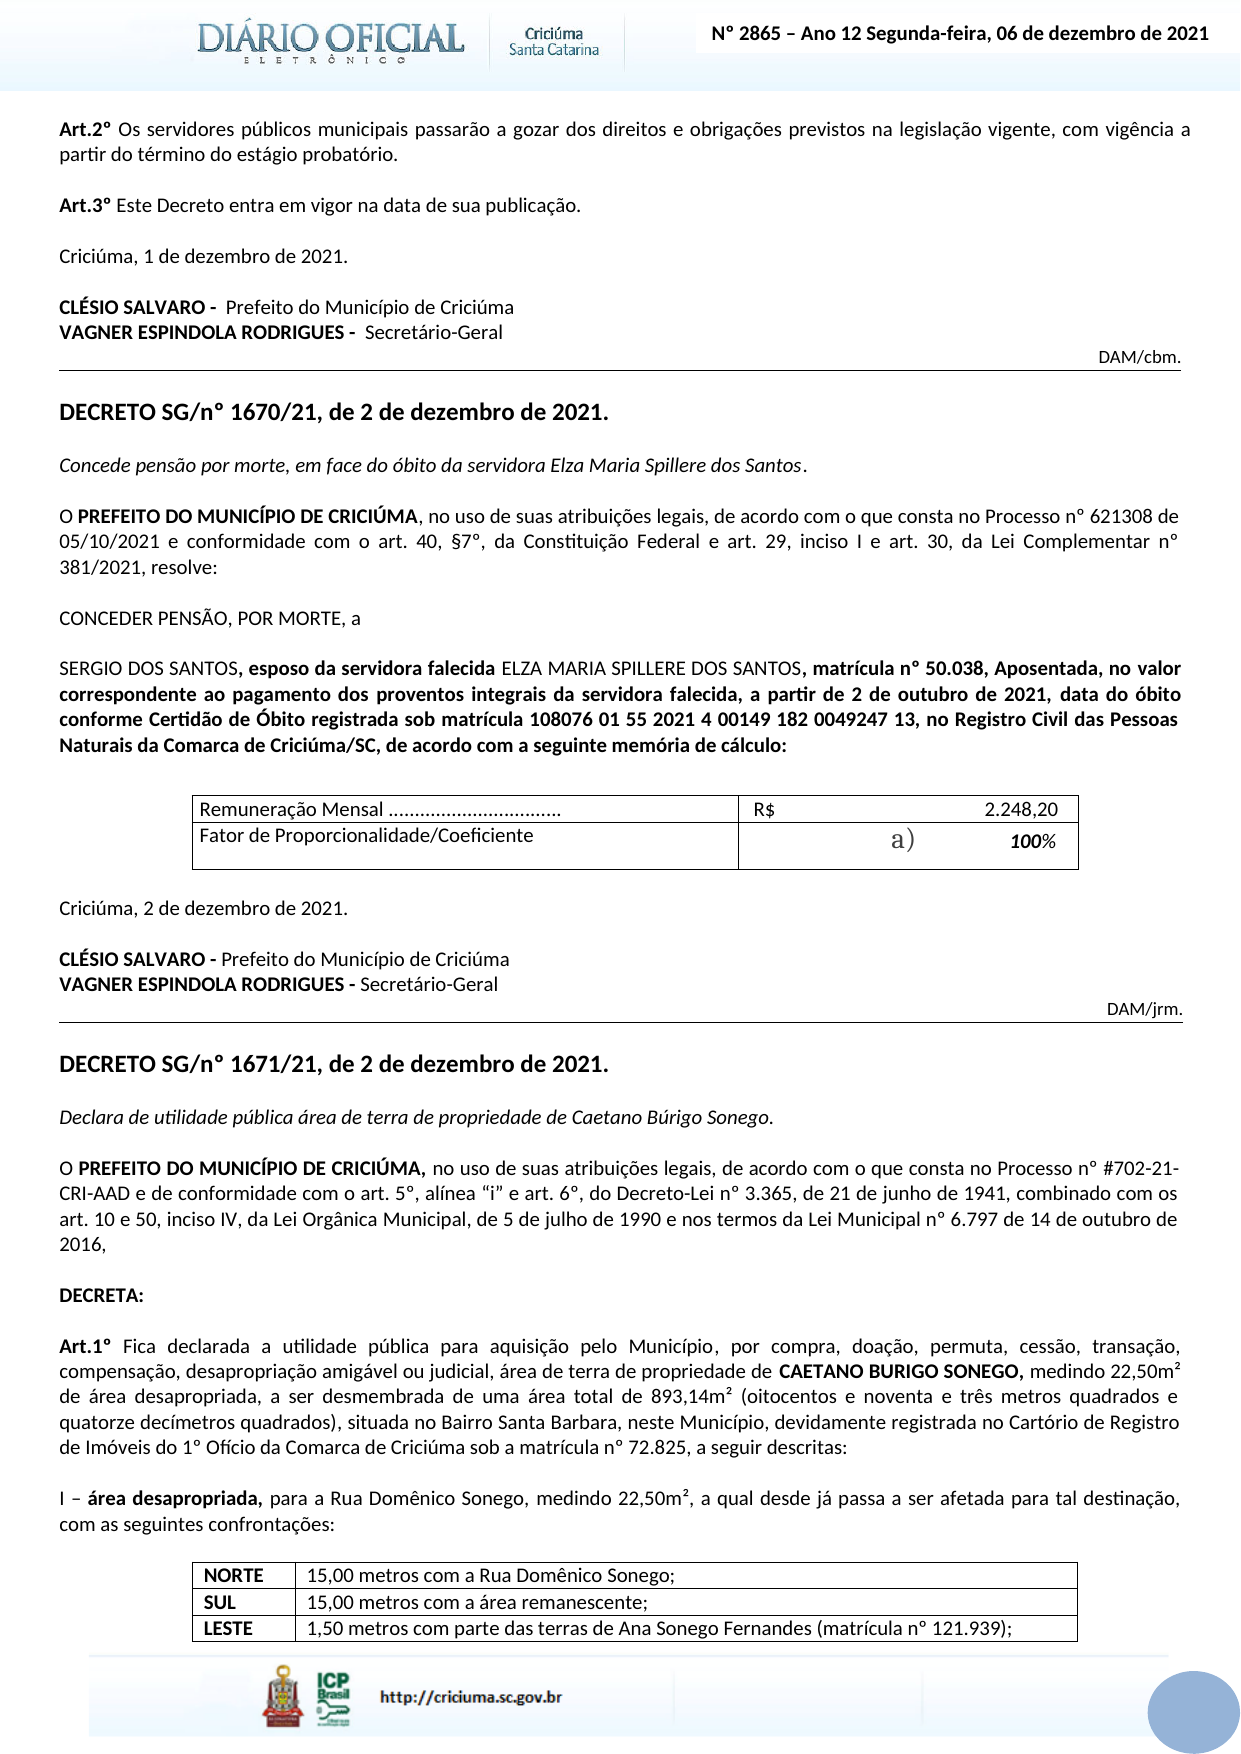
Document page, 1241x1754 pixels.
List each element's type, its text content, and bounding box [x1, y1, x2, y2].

table_cell LESTE [193, 1616, 295, 1641]
text DECRETO SG/nº 1670/21, de 2 de dezembro de 2021. [59, 396, 1183, 427]
table_cell 1,50 metros com parte das terras de Ana Sonego Fernandes (matrícula nº 121.939); [296, 1616, 1077, 1641]
text Art.1º Fica declarada a utilidade pública para aquisição pelo Município, por compra, doação, permuta, cessão, transação, compensação, desapropriação amigável ou judicial, área de terra de propriedade de CAETANO BURIGO SONEGO, medindo 22,50m² de área desapropriada, a ser desmembrada de uma área total de 893,14m² (oitocentos e noventa e três metros quadrados e quatorze decímetros quadrados), situada no Bairro Santa Barbara, neste Município, devidamente registrada no Cartório de Registro de Imóveis do 1º Ofício da Comarca de Criciúma sob a matrícula nº 72.825, a seguir descritas: [59, 1333, 1181, 1460]
table_cell Fator de Proporcionalidade/Coeficiente [193, 823, 738, 869]
text I – área desapropriada, para a Rua Domênico Sonego, medindo 22,50m², a qual desde já passa a ser afetada para tal destinação, com as seguintes confrontações: [59, 1485, 1181, 1536]
text O PREFEITO DO MUNICÍPIO DE CRICIÚMA, no uso de suas atribuições legais, de acordo com o que consta no Processo nº #702-21-CRI-AAD e de conformidade com o art. 5º, alínea “i” e art. 6º, do Decreto-Lei nº 3.365, de 21 de junho de 1941, combinado com os art. 10 e 50, inciso IV, da Lei Orgânica Municipal, de 5 de julho de 1990 e nos termos da Lei Municipal nº 6.797 de 14 de outubro de 2016, [59, 1155, 1181, 1257]
text Art.3º Este Decreto entra em vigor na data de sua publicação. [59, 192, 1193, 218]
table_header R$ [739, 796, 797, 822]
text CLÉSIO SALVARO - Prefeito do Município de Criciúma [59, 294, 1181, 319]
table_cell 100% [798, 823, 1078, 869]
text Concede pensão por morte, em face do óbito da servidora Elza Maria Spillere dos Santos. [59, 452, 1181, 478]
text SERGIO DOS SANTOS, esposo da servidora falecida ELZA MARIA SPILLERE DOS SANTOS, matrícula nº 50.038, Aposentada, no valor correspondente ao pagamento dos proventos integrais da servidora falecida, a partir de 2 de outubro de 2021, data do óbito conforme Certidão de Óbito registrada sob matrícula 108076 01 55 2021 4 00149 182 0049247 13, no Registro Civil das Pessoas Naturais da Comarca de Criciúma/SC, de acordo com a seguinte memória de cálculo: [59, 656, 1181, 757]
table_cell SUL [193, 1589, 295, 1614]
text O PREFEITO DO MUNICÍPIO DE CRICIÚMA, no uso de suas atribuições legais, de acordo com o que consta no Processo nº 621308 de 05/10/2021 e conformidade com o art. 40, §7º, da Constituição Federal e art. 29, inciso I e art. 30, da Lei Complementar nº 381/2021, resolve: [59, 503, 1181, 579]
text DECRETO SG/nº 1671/21, de 2 de dezembro de 2021. [59, 1048, 1181, 1079]
text Criciúma, 1 de dezembro de 2021. [59, 243, 1181, 268]
text Criciúma, 2 de dezembro de 2021. [59, 895, 1183, 921]
text DAM/jrm. [59, 997, 1183, 1022]
table_header NORTE [193, 1563, 295, 1588]
text CLÉSIO SALVARO - Prefeito do Município de Criciúma [59, 946, 1240, 971]
text CONCEDER PENSÃO, POR MORTE, a [59, 605, 1181, 630]
table_cell [89, 822, 192, 869]
text DECRETA: [59, 1282, 1181, 1307]
text VAGNER ESPINDOLA RODRIGUES - Secretário-Geral [59, 319, 1181, 345]
table_header 2.248,20 [798, 796, 1078, 822]
table_cell [739, 823, 797, 869]
text Art.2º Os servidores públicos municipais passarão a gozar dos direitos e obrigações previstos na legislação vigente, com vigência a partir do término do estágio probatório. [59, 116, 1193, 167]
table_cell 15,00 metros com a área remanescente; [296, 1589, 1077, 1614]
table_header [89, 795, 192, 822]
text VAGNER ESPINDOLA RODRIGUES - Secretário-Geral [59, 971, 1240, 997]
text Declara de utilidade pública área de terra de propriedade de Caetano Búrigo Sonego. [59, 1104, 1181, 1129]
text DAM/cbm. [59, 345, 1181, 370]
table_header 15,00 metros com a Rua Domênico Sonego; [296, 1563, 1077, 1588]
table_header Remuneração Mensal ................................. [193, 796, 738, 822]
